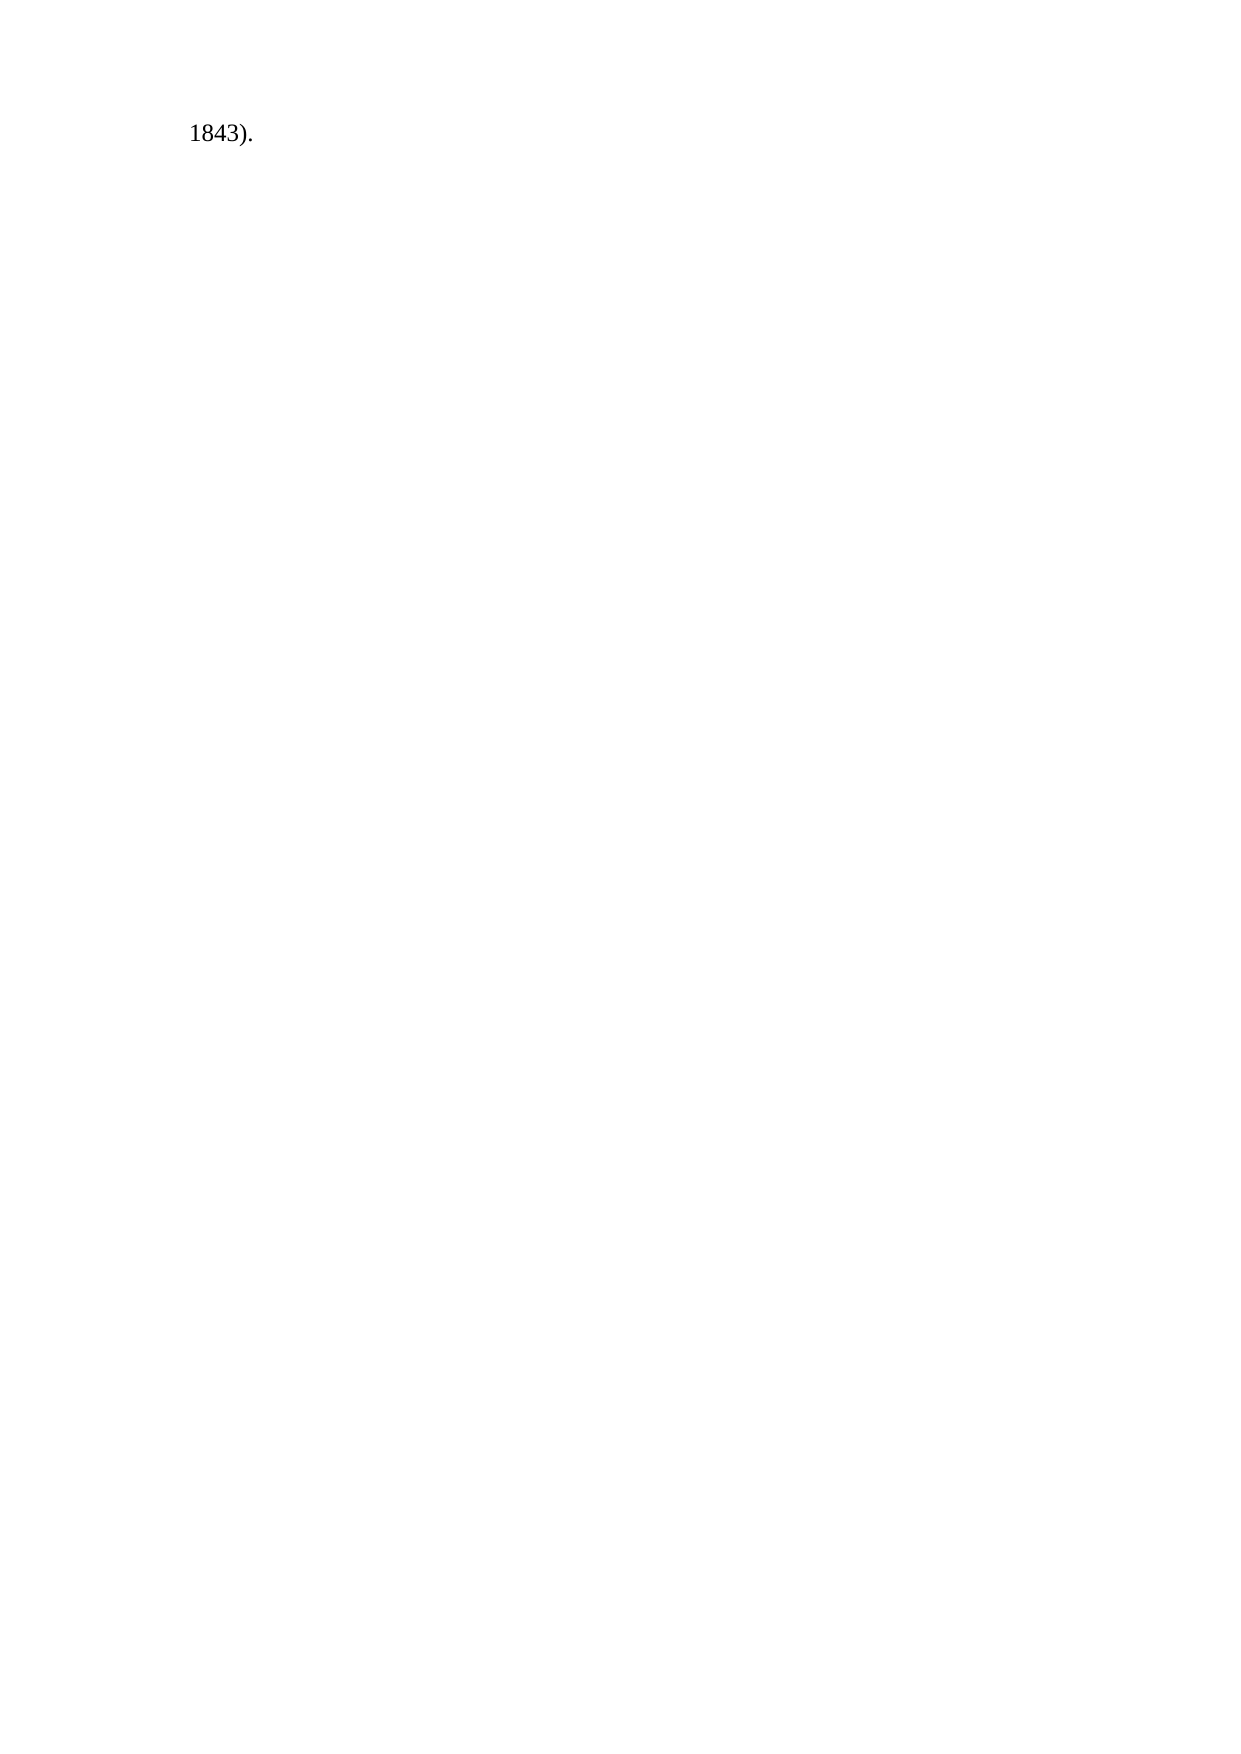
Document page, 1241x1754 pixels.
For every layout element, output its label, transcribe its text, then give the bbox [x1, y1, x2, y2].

text 1843). [118, 118, 1122, 147]
